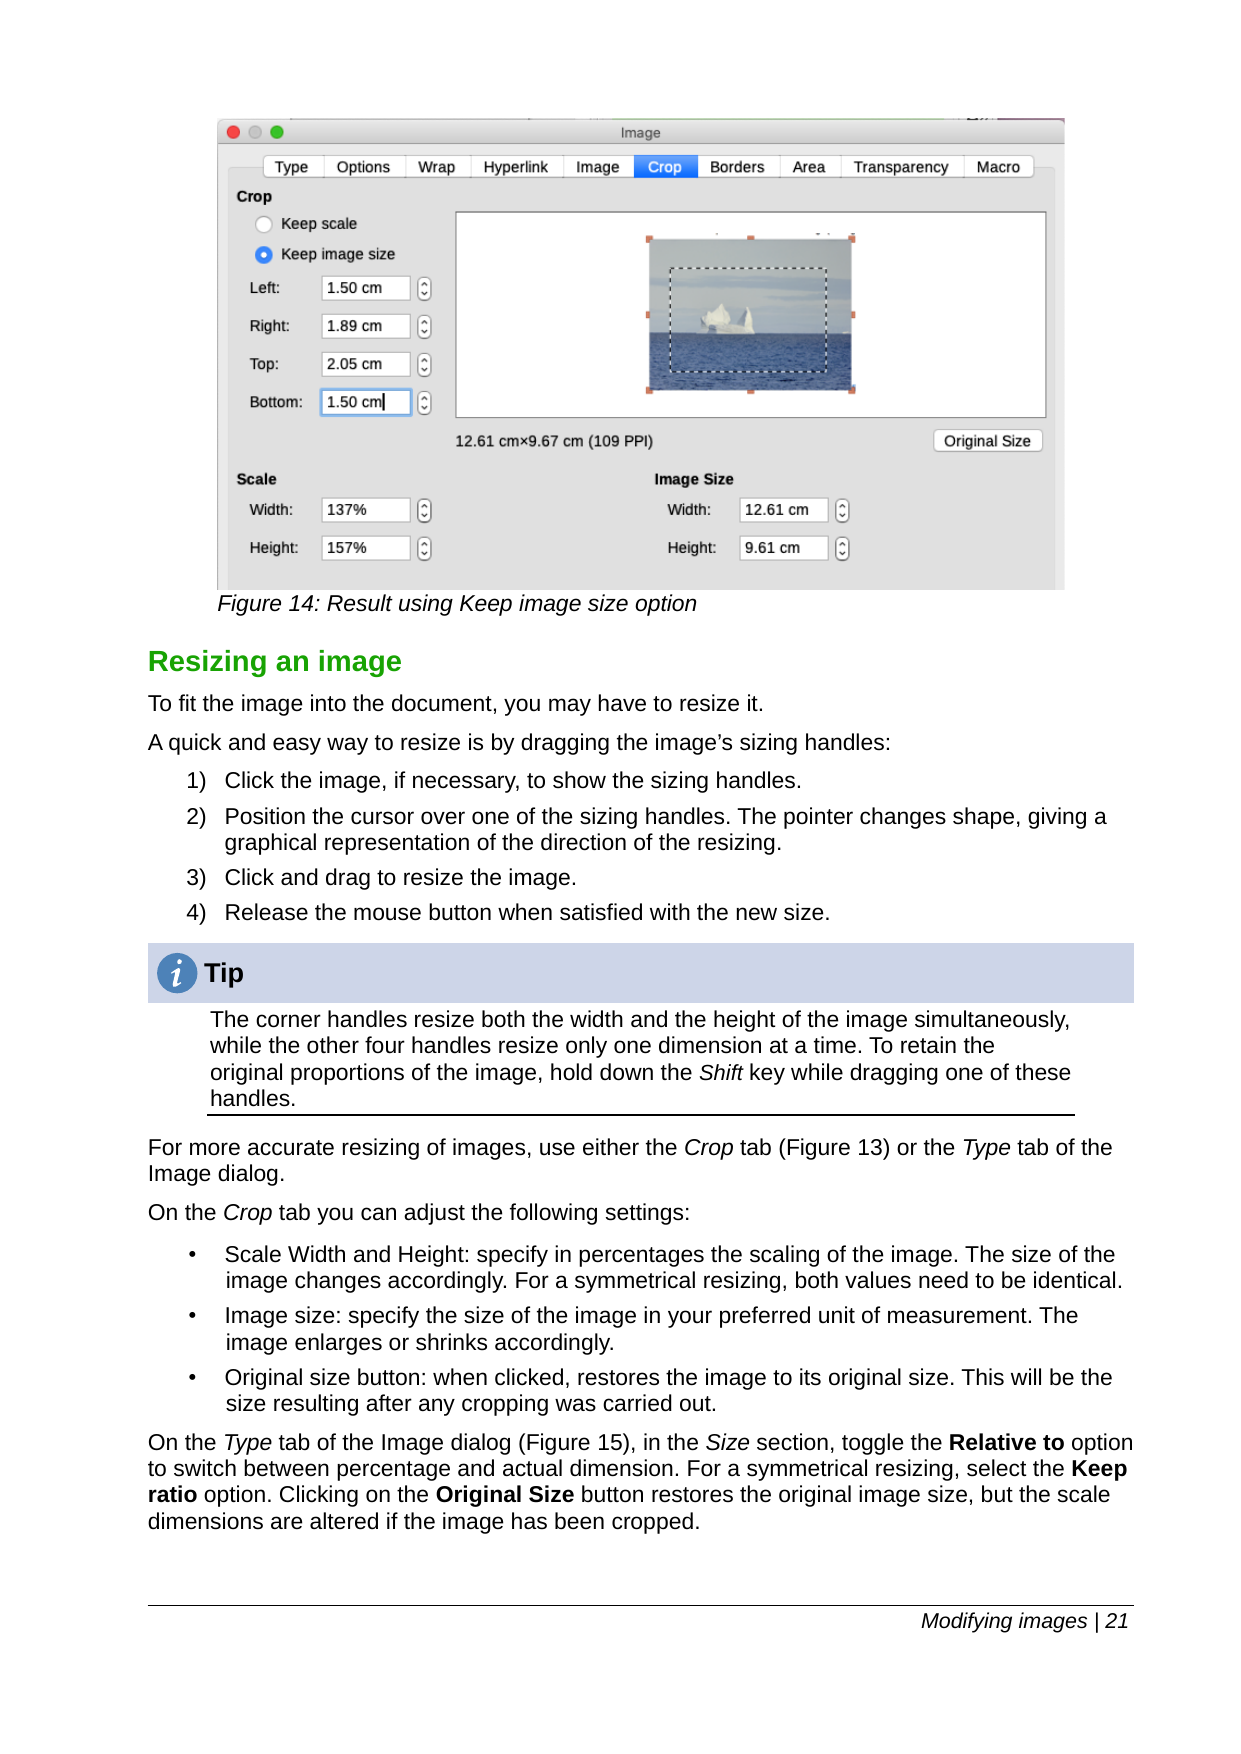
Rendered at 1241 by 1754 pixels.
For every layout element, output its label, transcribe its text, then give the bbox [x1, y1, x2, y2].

subtitle Tip [148, 943, 1134, 1003]
text The corner handles resize both the width and the height of the image simultaneously, while the other four handles resize only one dimension at a time. To retain the original proportions of the image, hold down the Shift key while dragging one of these handles. [207, 1003, 1075, 1114]
list A quick and easy way to resize is by dragging the image’s sizing handles: [148, 728, 1134, 755]
list Release the mouse button when satisfied with the new size. [207, 899, 1134, 926]
list Original size button: when clicked, restores the image to its original size. This will be the size resulting after any cropping was carried out. [185, 1361, 1134, 1420]
text Figure 14: Result using Keep image size option [217, 590, 1064, 616]
list Scale Width and Height: specify in percentages the scaling of the image. The size of the image changes accordingly. For a symmetrical resizing, both values need to be identical. [185, 1238, 1134, 1294]
text To fit the image into the document, you may have to resize it. [148, 690, 1134, 716]
text For more accurate resizing of images, use either the Crop tab (Figure 13) or the Type tab of the Image dialog. [148, 1134, 1134, 1187]
text On the Type tab of the Image dialog (Figure 15), in the Size section, toggle the Relative to option to switch between percentage and actual dimension. For a symmetrical resizing, select the Keep ratio option. Clicking on the Original Size button restores the original image size, but the scale dimensions are altered if the image has been cropped. [148, 1428, 1134, 1534]
picture [217, 118, 1065, 590]
list Click the image, if necessary, to show the sizing handles. [207, 767, 1134, 794]
list Image size: specify the size of the image in your preferred unit of measurement. The image enlarges or shrinks accordingly. [185, 1299, 1134, 1355]
list On the Crop tab you can adjust the following settings: [148, 1199, 1134, 1226]
list Click and drag to resize the image. [207, 864, 1134, 891]
list Position the cursor over one of the sizing handles. The pointer changes shape, giving a graphical representation of the direction of the resizing. [207, 803, 1134, 855]
subtitle Resizing an image [148, 644, 1134, 678]
